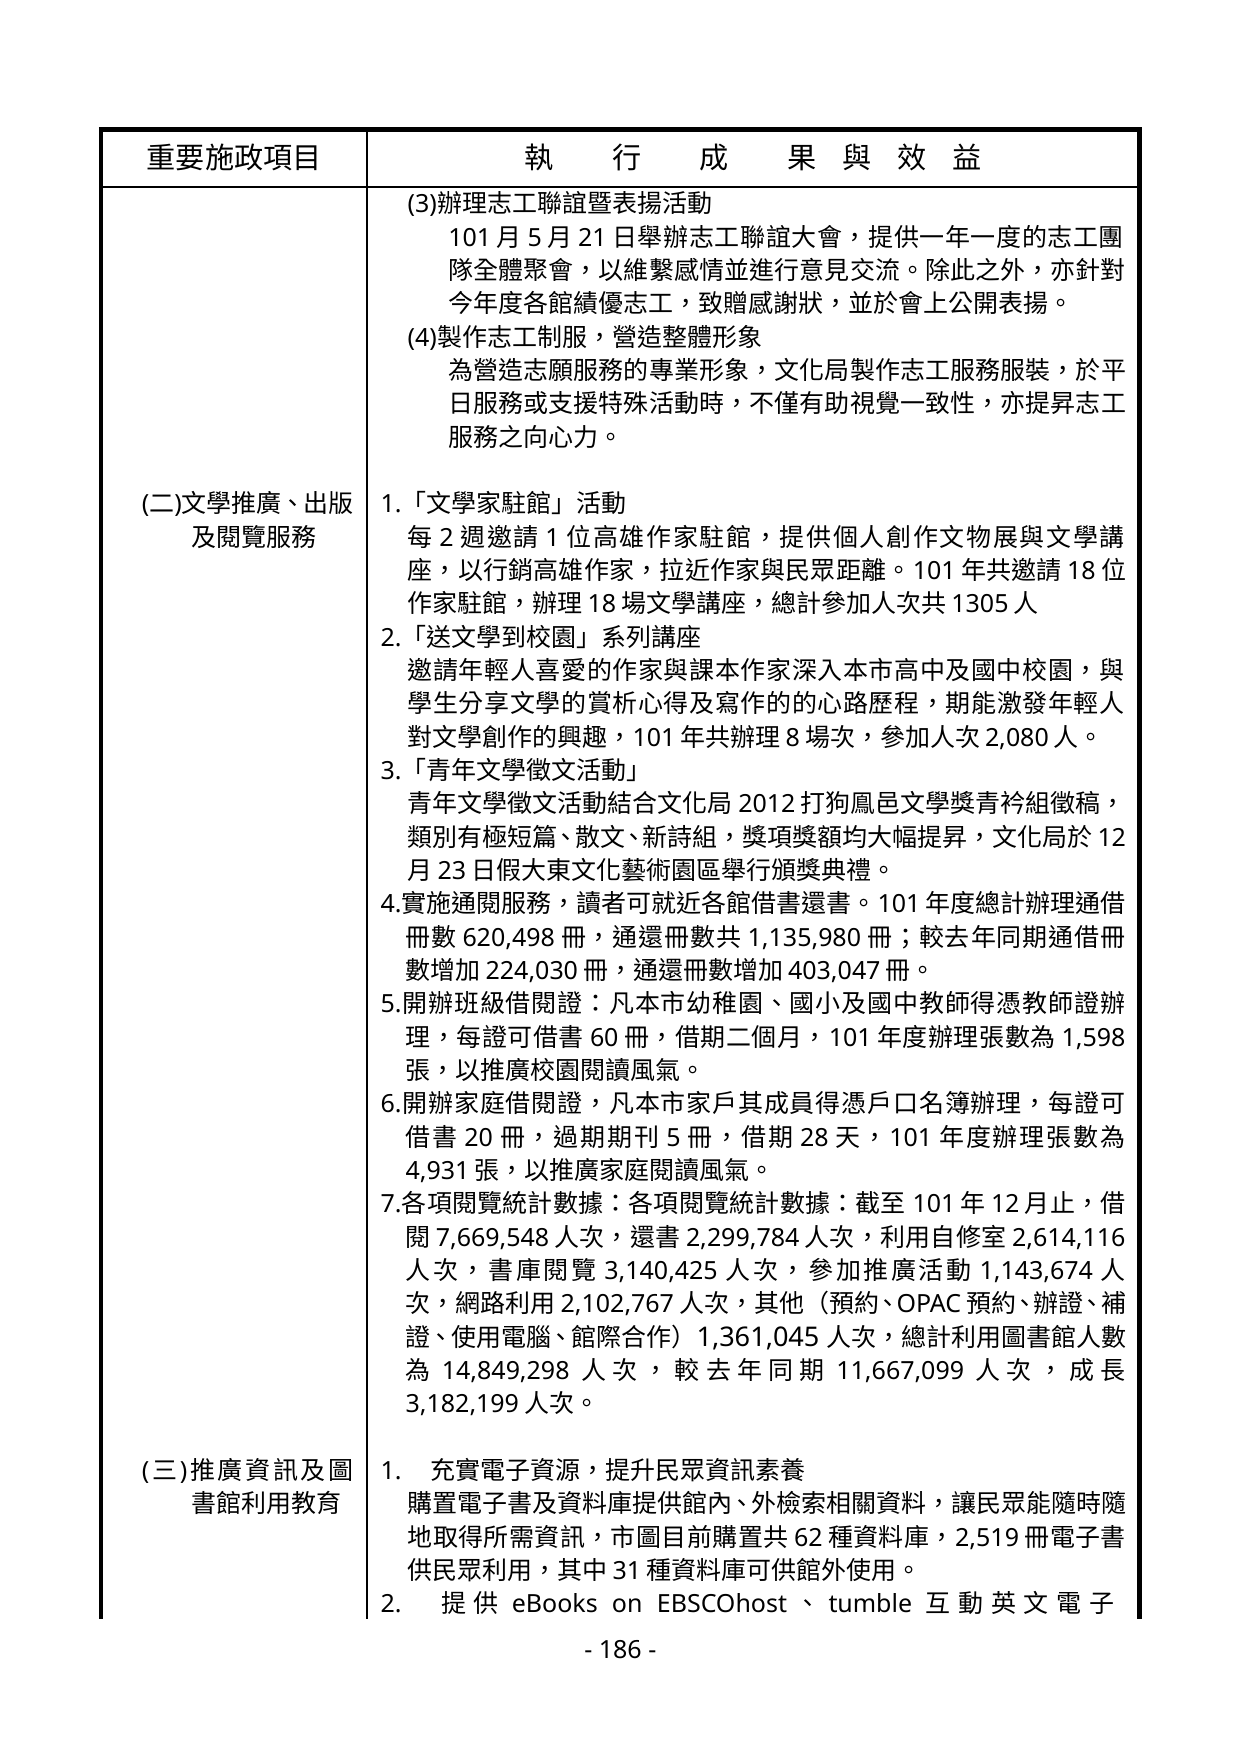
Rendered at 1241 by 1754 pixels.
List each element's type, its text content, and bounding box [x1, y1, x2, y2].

table_header 重要施政項目 [103, 132, 366, 186]
table_cell (二)文學推廣、出版及閱覽服務 (三)推廣資訊及圖書館利用教育 [103, 188, 366, 1619]
table_header 執 行 成 果 與 效 益 [368, 132, 1137, 186]
table_cell (3)辦理志工聯誼暨表揚活動 101月5月21日舉辦志工聯誼大會，提供一年一度的志工團隊全體聚會，以維繫感情並進行意見交流。除此之外，亦針對今年度各館績優志工，致贈感謝狀，並於會上公開表揚。 (4)製作志工制服，營造整體形象 為營造志願服務的專業形象，文化局製作志工服務服裝，於平日服務或支援特殊活動時，不僅有助視覺一致性，亦提昇志工服務之向心力。 1.「文學家駐館」活動 每2週邀請1位高雄作家駐館，提供個人創作文物展與文學講座，以行銷高雄作家，拉近作家與民眾距離。101年共邀請18位作家駐館，辦理18場文學講座，總計參加人次共1305人 2.「送文學到校園」系列講座 邀請年輕人喜愛的作家與課本作家深入本市高中及國中校園，與學生分享文學的賞析心得及寫作的的心路歷程，期能激發年輕人對文學創作的興趣，101年共辦理8場次，參加人次2,080人。 3.「青年文學徵文活動」 青年文學徵文活動結合文化局2012打狗鳯邑文學獎青衿組徵稿，類別有極短篇、散文、新詩組，獎項獎額均大幅提昇，文化局於12月23日假大東文化藝術園區舉行頒獎典禮。 4.實施通閱服務，讀者可就近各館借書還書。101年度總計辦理通借冊數620,498冊，通還冊數共1,135,980冊；較去年同期通借冊數增加224,030冊，通還冊數增加403,047冊。 5.開辦班級借閱證：凡本市幼稚園、國小及國中教師得憑教師證辦理，每證可借書60冊，借期二個月，101年度辦理張數為1,598張，以推廣校園閱讀風氣。 6.開辦家庭借閱證，凡本市家戶其成員得憑戶口名簿辦理，每證可借書20冊，過期期刊5冊，借期28天，101年度辦理張數為4,931張，以推廣家庭閱讀風氣。 7.各項閱覽統計數據：各項閱覽統計數據：截至101年12月止，借閱7,669,548人次，還書2,299,784人次，利用自修室2,614,116人次，書庫閱覽3,140,425人次，參加推廣活動1,143,674人次，網路利用2,102,767人次，其他（預約、OPAC預約、辦證、補證、使用電腦、館際合作）1,361,045 人次，總計利用圖書館人數為14,849,298人次，較去年同期11,667,099人次，成長3,182,199人次。 充實電子資源，提升民眾資訊素養 購置電子書及資料庫提供館內、外檢索相關資料，讓民眾能隨時隨地取得所需資訊，市圖目前購置共62種資料庫，2,519冊電子書供民眾利用，其中31種資料庫可供館外使用。 提供eBooks on EBSCOhost、tumble互動英文電子 [368, 188, 1137, 1619]
